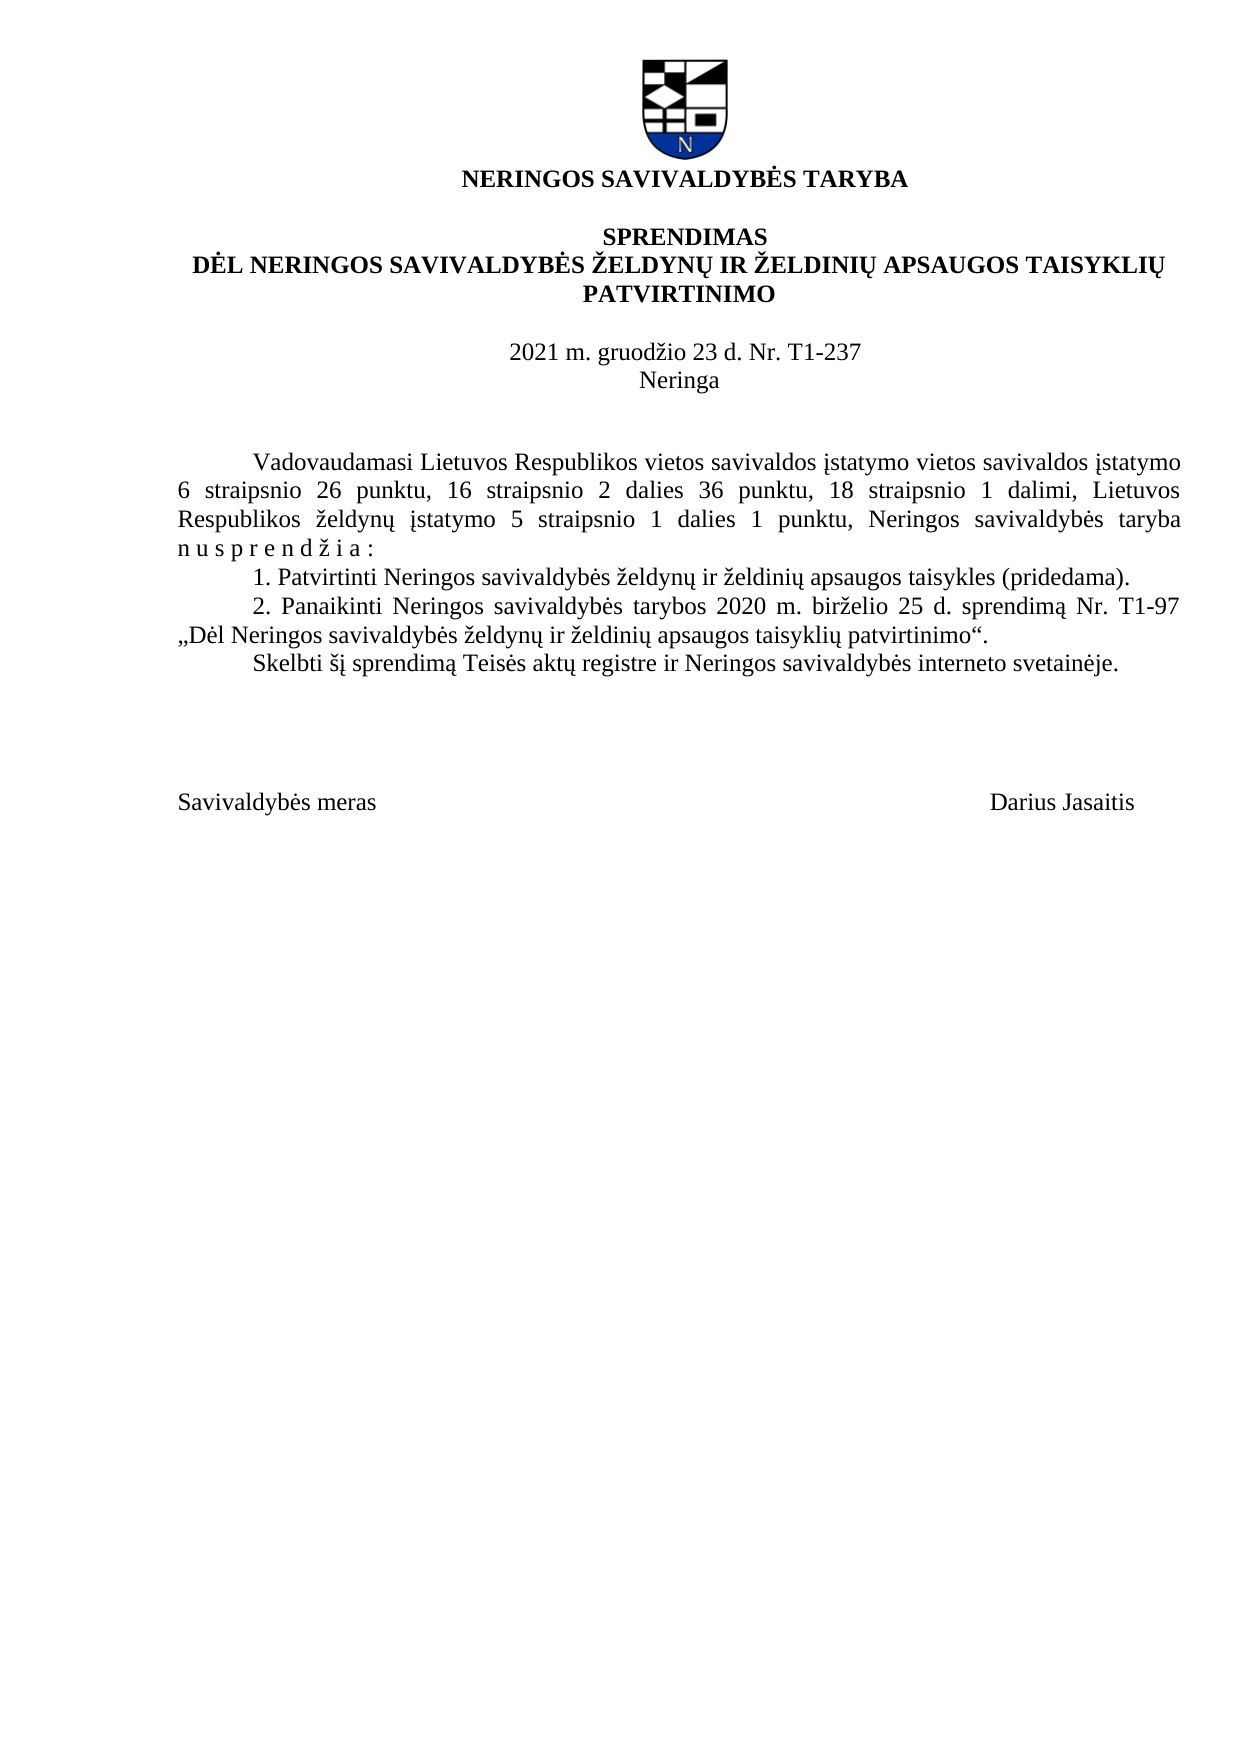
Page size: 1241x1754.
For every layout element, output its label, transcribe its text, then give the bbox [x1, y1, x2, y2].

text Vadovaudamasi Lietuvos Respublikos vietos savivaldos įstatymo vietos savivaldos įstatymo 6 straipsnio 26 punktu, 16 straipsnio 2 dalies 36 punktu, 18 straipsnio 1 dalimi, Lietuvos Respublikos želdynų įstatymo 5 straipsnio 1 dalies 1 punktu, Neringos savivaldybės taryba nusprendžia: [177, 447, 1181, 562]
text 2. Panaikinti Neringos savivaldybės tarybos 2020 m. birželio 25 d. sprendimą Nr. T1-97 „Dėl Neringos savivaldybės želdynų ir želdinių apsaugos taisyklių patvirtinimo“. [177, 591, 1181, 648]
text Neringa [177, 365, 1181, 394]
text NERINGOS SAVIVALDYBĖS TARYBA [177, 164, 1193, 193]
text SPRENDIMAS [177, 222, 1193, 250]
text 1. Patvirtinti Neringos savivaldybės želdynų ir želdinių apsaugos taisykles (pridedama). [177, 562, 1181, 591]
text Skelbti šį sprendimą Teisės aktų registre ir Neringos savivaldybės interneto svetainėje. [177, 648, 1181, 677]
text 2021 m. gruodžio 23 d. Nr. T1-237 [177, 337, 1193, 365]
text DĖL NERINGOS SAVIVALDYBĖS ŽELDYNŲ IR ŽELDINIŲ APSAUGOS TAISYKLIŲ PATVIRTINIMO [177, 250, 1181, 308]
subtitle Savivaldybės meras Darius Jasaitis [177, 787, 1181, 816]
